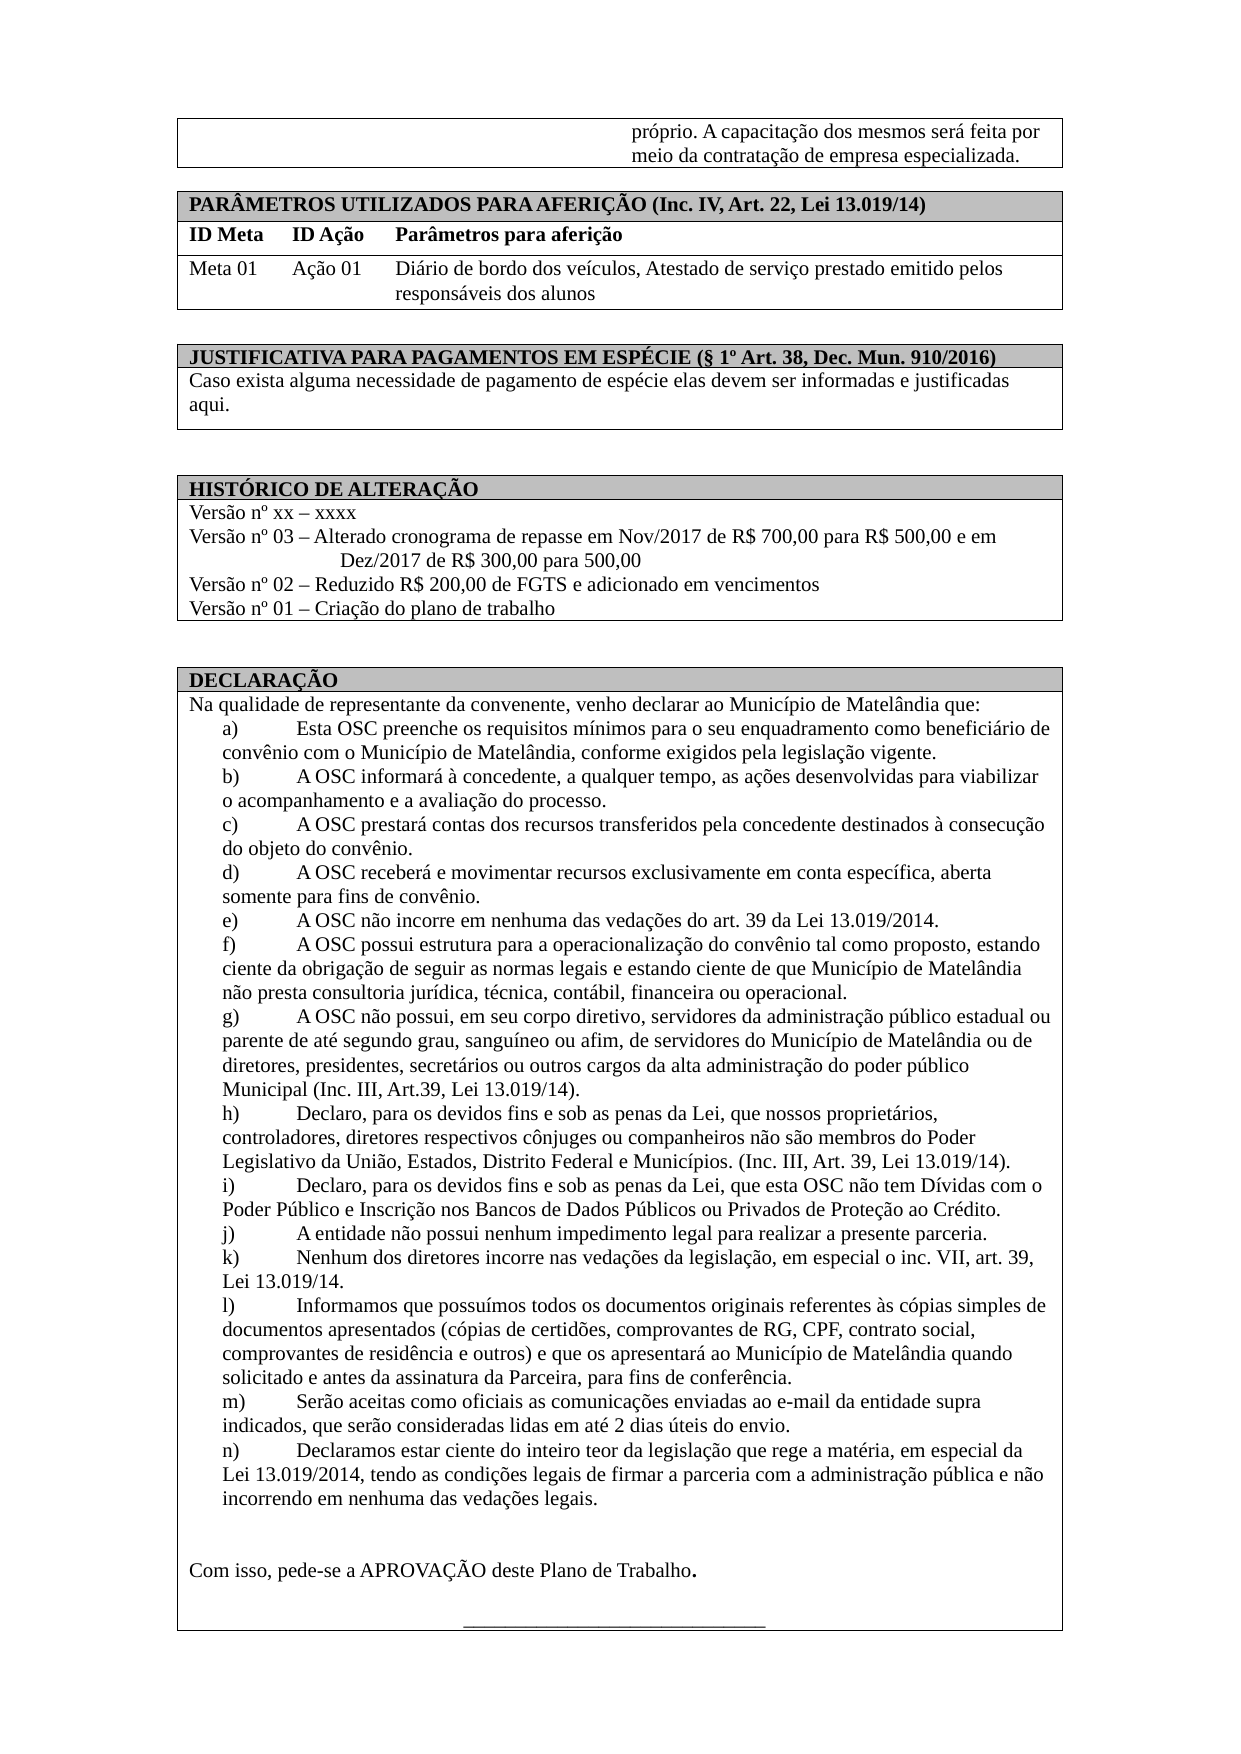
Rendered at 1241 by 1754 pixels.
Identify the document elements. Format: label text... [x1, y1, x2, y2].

table_cell ID Meta [178, 222, 281, 255]
table_cell Ação 01 [281, 256, 384, 308]
table_cell [281, 119, 620, 167]
table_cell [178, 119, 281, 167]
table_cell ID Ação [281, 222, 384, 255]
table_cell Parâmetros para aferição [384, 222, 1062, 255]
table_header JUSTIFICATIVA PARA PAGAMENTOS EM ESPÉCIE (§ 1º Art. 38, Dec. Mun. 910/2016) [178, 345, 1062, 367]
table_header PARÂMETROS UTILIZADOS PARA AFERIÇÃO (Inc. IV, Art. 22, Lei 13.019/14) [178, 192, 1062, 221]
table_header HISTÓRICO DE ALTERAÇÃO [178, 476, 1062, 499]
table_cell Diário de bordo dos veículos, Atestado de serviço prestado emitido pelos responsáveis dos alunos [384, 256, 1062, 308]
table_cell Versão nº xx – xxxx Versão nº 03 – Alterado cronograma de repasse em Nov/2017 de R$ 700,00 para R$ 500,00 e em Dez/2017 de R$ 300,00 para 500,00 Versão nº 02 – Reduzido R$ 200,00 de FGTS e adicionado em vencimentos Versão nº 01 – Criação do plano de trabalho [178, 500, 1062, 620]
table_cell próprio. A capacitação dos mesmos será feita por meio da contratação de empresa especializada. [620, 119, 1062, 167]
table_cell Na qualidade de representante da convenente, venho declarar ao Município de Matelândia que: Esta OSC preenche os requisitos mínimos para o seu enquadramento como beneficiário de convênio com o Município de Matelândia, conforme exigidos pela legislação vigente. A OSC informará à concedente, a qualquer tempo, as ações desenvolvidas para viabilizar o acompanhamento e a avaliação do processo. A OSC prestará contas dos recursos transferidos pela concedente destinados à consecução do objeto do convênio. A OSC receberá e movimentar recursos exclusivamente em conta específica, aberta somente para fins de convênio. A OSC não incorre em nenhuma das vedações do art. 39 da Lei 13.019/2014. A OSC possui estrutura para a operacionalização do convênio tal como proposto, estando ciente da obrigação de seguir as normas legais e estando ciente de que Município de Matelândia não presta consultoria jurídica, técnica, contábil, financeira ou operacional. A OSC não possui, em seu corpo diretivo, servidores da administração público estadual ou parente de até segundo grau, sanguíneo ou afim, de servidores do Município de Matelândia ou de diretores, presidentes, secretários ou outros cargos da alta administração do poder público Municipal (Inc. III, Art.39, Lei 13.019/14). Declaro, para os devidos fins e sob as penas da Lei, que nossos proprietários, controladores, diretores respectivos cônjuges ou companheiros não são membros do Poder Legislativo da União, Estados, Distrito Federal e Municípios. (Inc. III, Art. 39, Lei 13.019/14). Declaro, para os devidos fins e sob as penas da Lei, que esta OSC não tem Dívidas com o Poder Público e Inscrição nos Bancos de Dados Públicos ou Privados de Proteção ao Crédito. A entidade não possui nenhum impedimento legal para realizar a presente parceria. Nenhum dos diretores incorre nas vedações da legislação, em especial o inc. VII, art. 39, Lei 13.019/14. Informamos que possuímos todos os documentos originais referentes às cópias simples de documentos apresentados (cópias de certidões, comprovantes de RG, CPF, contrato social, comprovantes de residência e outros) e que os apresentará ao Município de Matelândia quando solicitado e antes da assinatura da Parceira, para fins de conferência. Serão aceitas como oficiais as comunicações enviadas ao e-mail da entidade supra indicados, que serão consideradas lidas em até 2 dias úteis do envio. Declaramos estar ciente do inteiro teor da legislação que rege a matéria, em especial da Lei 13.019/2014, tendo as condições legais de firmar a parceria com a administração pública e não incorrendo em nenhuma das vedações legais. Com isso, pede-se a APROVAÇÃO deste Plano de Trabalho. _____________________________ [178, 692, 1062, 1630]
table_header DECLARAÇÃO [178, 668, 1062, 691]
table_cell Caso exista alguma necessidade de pagamento de espécie elas devem ser informadas e justificadas aqui. [178, 368, 1062, 429]
table_cell Meta 01 [178, 256, 281, 308]
